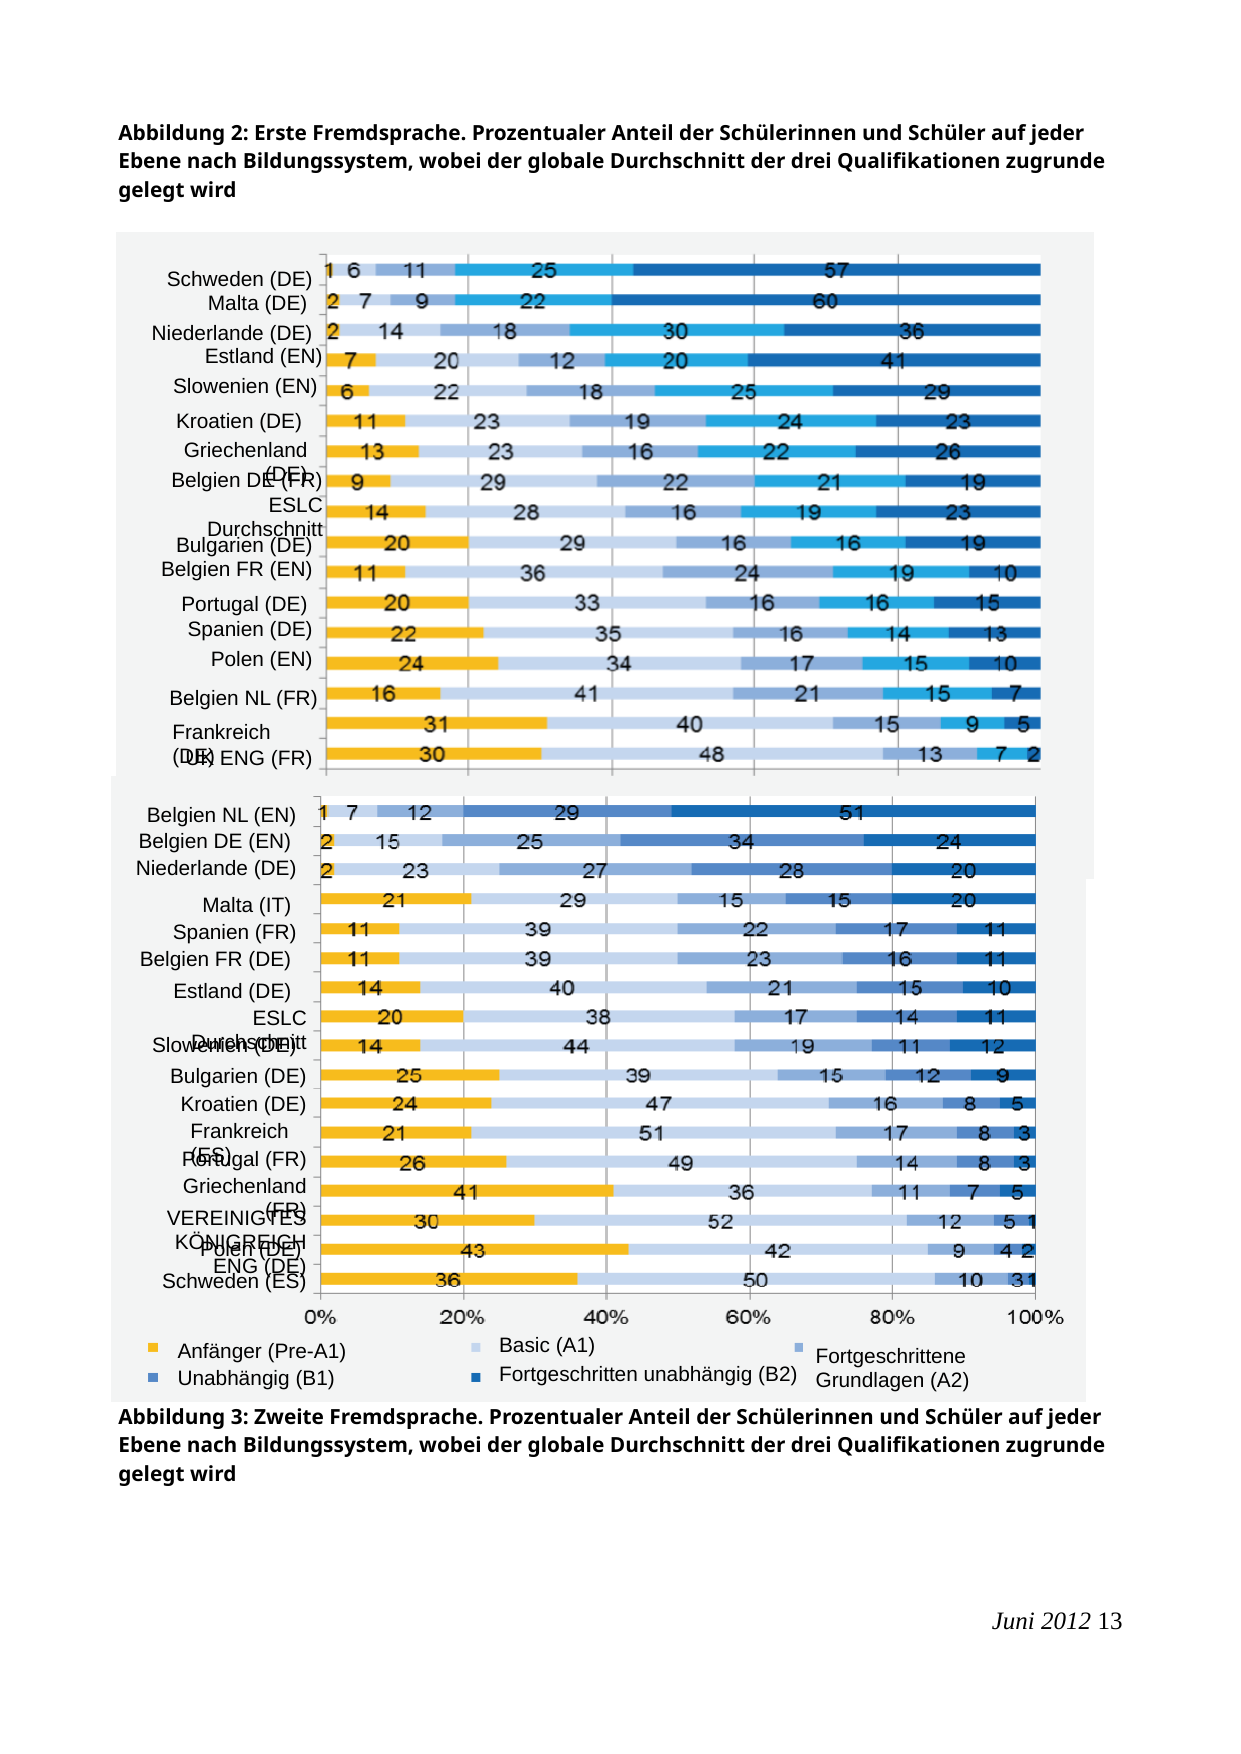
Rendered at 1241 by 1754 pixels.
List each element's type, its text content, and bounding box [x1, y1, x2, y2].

text Abbildung 2: Erste Fremdsprache. Prozentualer Anteil der Schülerinnen und Schüler auf jeder Ebene nach Bildungssystem, wobei der globale Durchschnitt der drei Qualifikationen zugrunde gelegt wird [118, 118, 1122, 203]
picture [111, 232, 1094, 1402]
text Abbildung 3: Zweite Fremdsprache. Prozentualer Anteil der Schülerinnen und Schüler auf jeder Ebene nach Bildungssystem, wobei der globale Durchschnitt der drei Qualifikationen zugrunde gelegt wird [118, 218, 1122, 1487]
